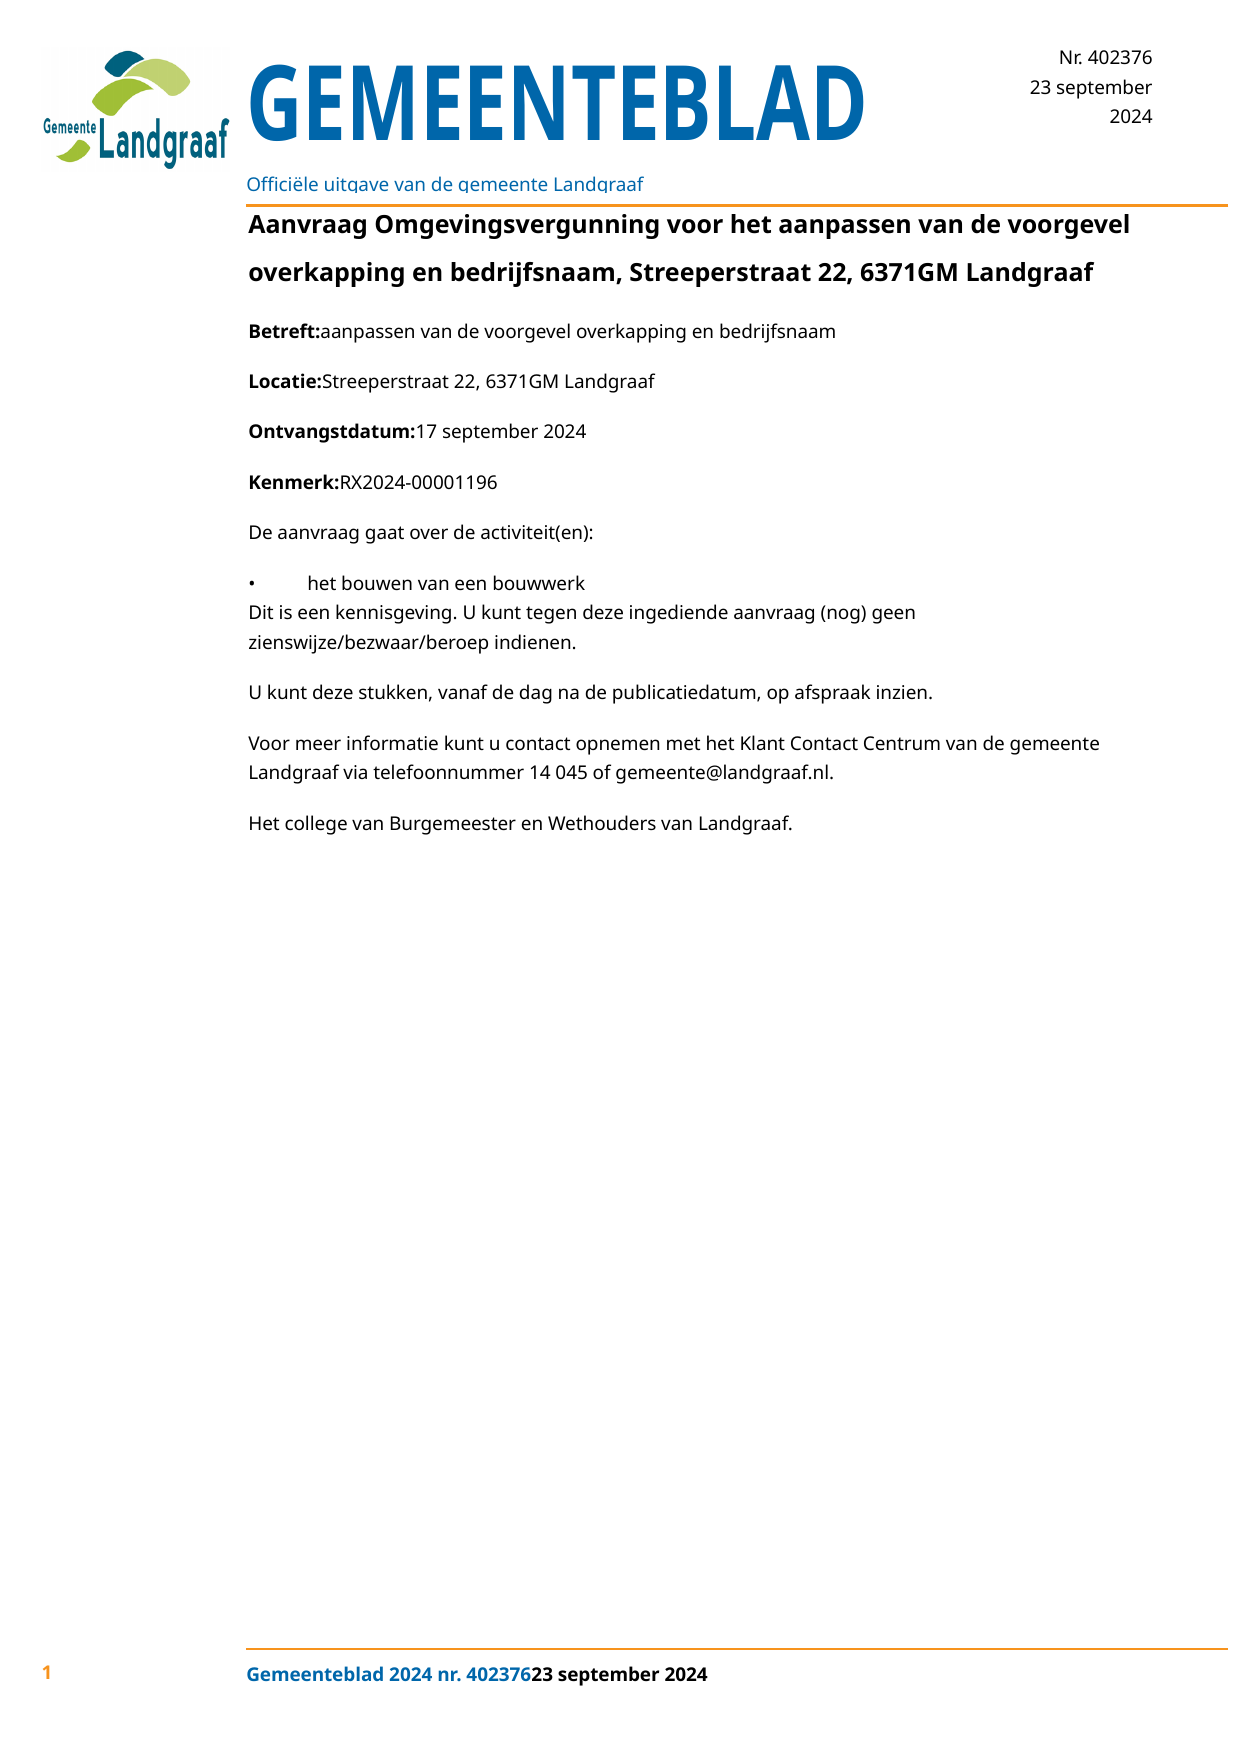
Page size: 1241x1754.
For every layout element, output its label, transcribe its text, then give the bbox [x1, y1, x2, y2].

text Aanvraag Omgevingsvergunning voor het aanpassen van de voorgevel overkapping en bedrijfsnaam, Streeperstraat 22, 6371GM Landgraaf [248, 207, 1152, 288]
text Voor meer informatie kunt u contact opnemen met het Klant Contact Centrum van de gemeente Landgraaf via telefoonnummer 14 045 of gemeente@landgraaf.nl. [248, 730, 1152, 785]
text Kenmerk:RX2024-00001196 [248, 469, 1152, 495]
text Betreft:aanpassen van de voorgevel overkapping en bedrijfsnaam [248, 318, 1152, 344]
picture [41, 47, 231, 172]
text Ontvangstdatum:17 september 2024 [248, 419, 1152, 444]
text De aanvraag gaat over de activiteit(en): [248, 519, 1152, 545]
text Locatie:Streeperstraat 22, 6371GM Landgraaf [248, 368, 1152, 394]
list het bouwen van een bouwwerk [248, 570, 1152, 596]
text Het college van Burgemeester en Wethouders van Landgraaf. [248, 810, 1152, 836]
text Dit is een kennisgeving. U kunt tegen deze ingediende aanvraag (nog) geen zienswijze/bezwaar/beroep indienen. [248, 599, 1152, 655]
text U kunt deze stukken, vanaf de dag na de publicatiedatum, op afspraak inzien. [248, 679, 1152, 705]
